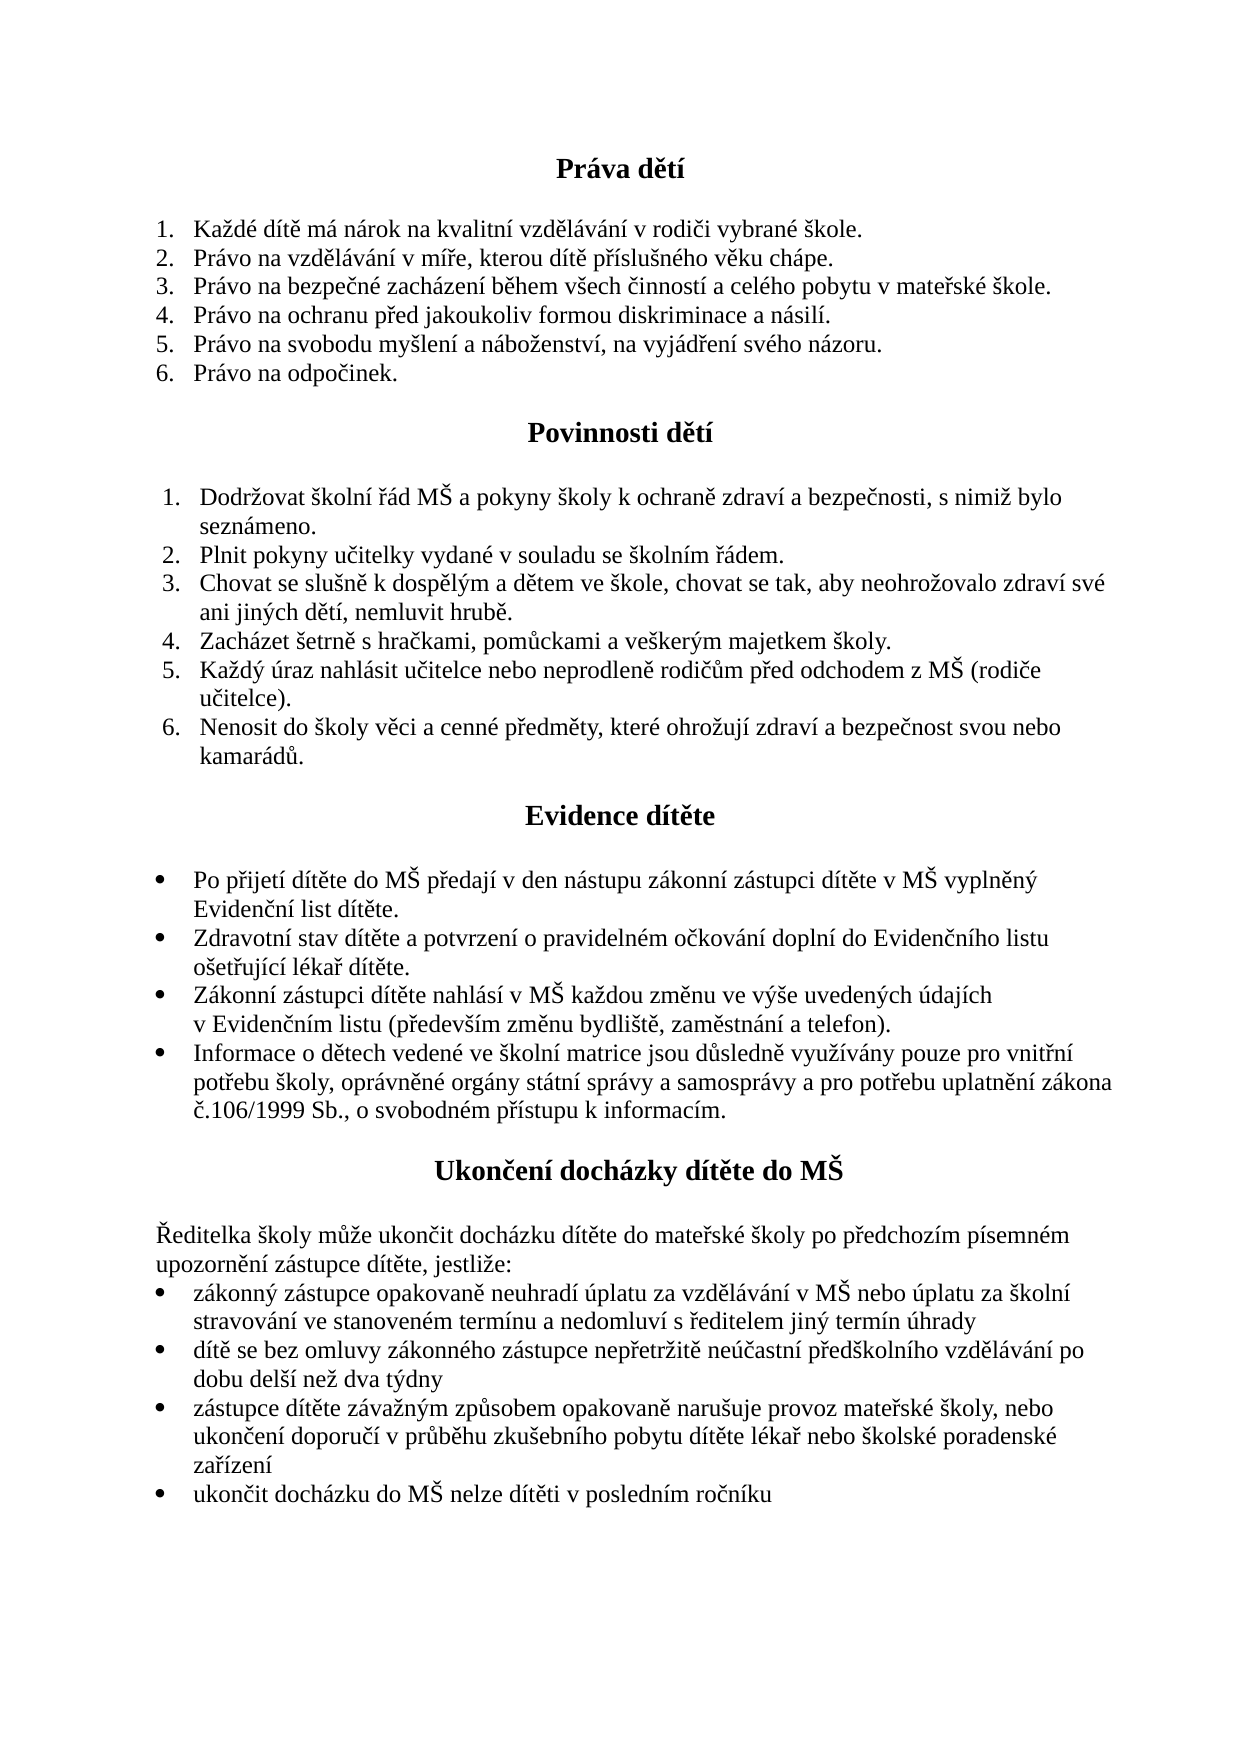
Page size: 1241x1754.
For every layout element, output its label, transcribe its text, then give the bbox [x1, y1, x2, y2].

list zákonný zástupce opakovaně neuhradí úplatu za vzdělávání v MŠ nebo úplatu za školní stravování ve stanoveném termínu a nedomluví s ředitelem jiný termín úhrady [156, 1278, 1122, 1335]
list Nenosit do školy věci a cenné předměty, které ohrožují zdraví a bezpečnost svou nebo kamarádů. [162, 712, 1122, 770]
text Ředitelka školy může ukončit docházku dítěte do mateřské školy po předchozím písemném upozornění zástupce dítěte, jestliže: [156, 1220, 1122, 1278]
list dítě se bez omluvy zákonného zástupce nepřetržitě neúčastní předškolního vzdělávání po dobu delší než dva týdny [156, 1335, 1122, 1393]
list Právo na odpočinek. [156, 358, 1122, 386]
list Chovat se slušně k dospělým a dětem ve škole, chovat se tak, aby neohrožovalo zdraví své ani jiných dětí, nemluvit hrubě. [162, 568, 1122, 626]
list Právo na bezpečné zacházení během všech činností a celého pobytu v mateřské škole. [156, 271, 1122, 300]
text Ukončení docházky dítěte do MŠ [156, 1153, 1122, 1187]
text ukončení doporučí v průběhu zkušebního pobytu dítěte lékař nebo školské poradenské zařízení [193, 1421, 1122, 1479]
text Práva dětí [118, 152, 1122, 185]
list Informace o dětech vedené ve školní matrice jsou důsledně využívány pouze pro vnitřní potřebu školy, oprávněné orgány státní správy a samosprávy a pro potřebu uplatnění zákona č.106/1999 Sb., o svobodném přístupu k informacím. [156, 1038, 1122, 1124]
list Právo na svobodu myšlení a náboženství, na vyjádření svého názoru. [156, 329, 1122, 358]
list ukončit docházku do MŠ nelze dítěti v posledním ročníku [156, 1479, 1122, 1508]
list zástupce dítěte závažným způsobem opakovaně narušuje provoz mateřské školy, nebo [156, 1393, 1122, 1421]
list Zacházet šetrně s hračkami, pomůckami a veškerým majetkem školy. [162, 626, 1122, 655]
list Dodržovat školní řád MŠ a pokyny školy k ochraně zdraví a bezpečnosti, s nimiž bylo seznámeno. [162, 482, 1122, 540]
list Každé dítě má nárok na kvalitní vzdělávání v rodiči vybrané škole. [156, 214, 1122, 243]
list Plnit pokyny učitelky vydané v souladu se školním řádem. [162, 540, 1122, 568]
text Evidence dítěte [118, 798, 1122, 832]
list Právo na vzdělávání v míře, kterou dítě příslušného věku chápe. [156, 243, 1122, 271]
text Povinnosti dětí [118, 415, 1122, 449]
list Po přijetí dítěte do MŠ předají v den nástupu zákonní zástupci dítěte v MŠ vyplněný Evidenční list dítěte. [156, 866, 1122, 923]
list Zdravotní stav dítěte a potvrzení o pravidelném očkování doplní do Evidenčního listu ošetřující lékař dítěte. [156, 923, 1122, 981]
list Zákonní zástupci dítěte nahlásí v MŠ každou změnu ve výše uvedených údajích v Evidenčním listu (především změnu bydliště, zaměstnání a telefon). [156, 981, 1122, 1038]
list Každý úraz nahlásit učitelce nebo neprodleně rodičům před odchodem z MŠ (rodiče učitelce). [162, 655, 1122, 712]
list Právo na ochranu před jakoukoliv formou diskriminace a násilí. [156, 300, 1122, 329]
